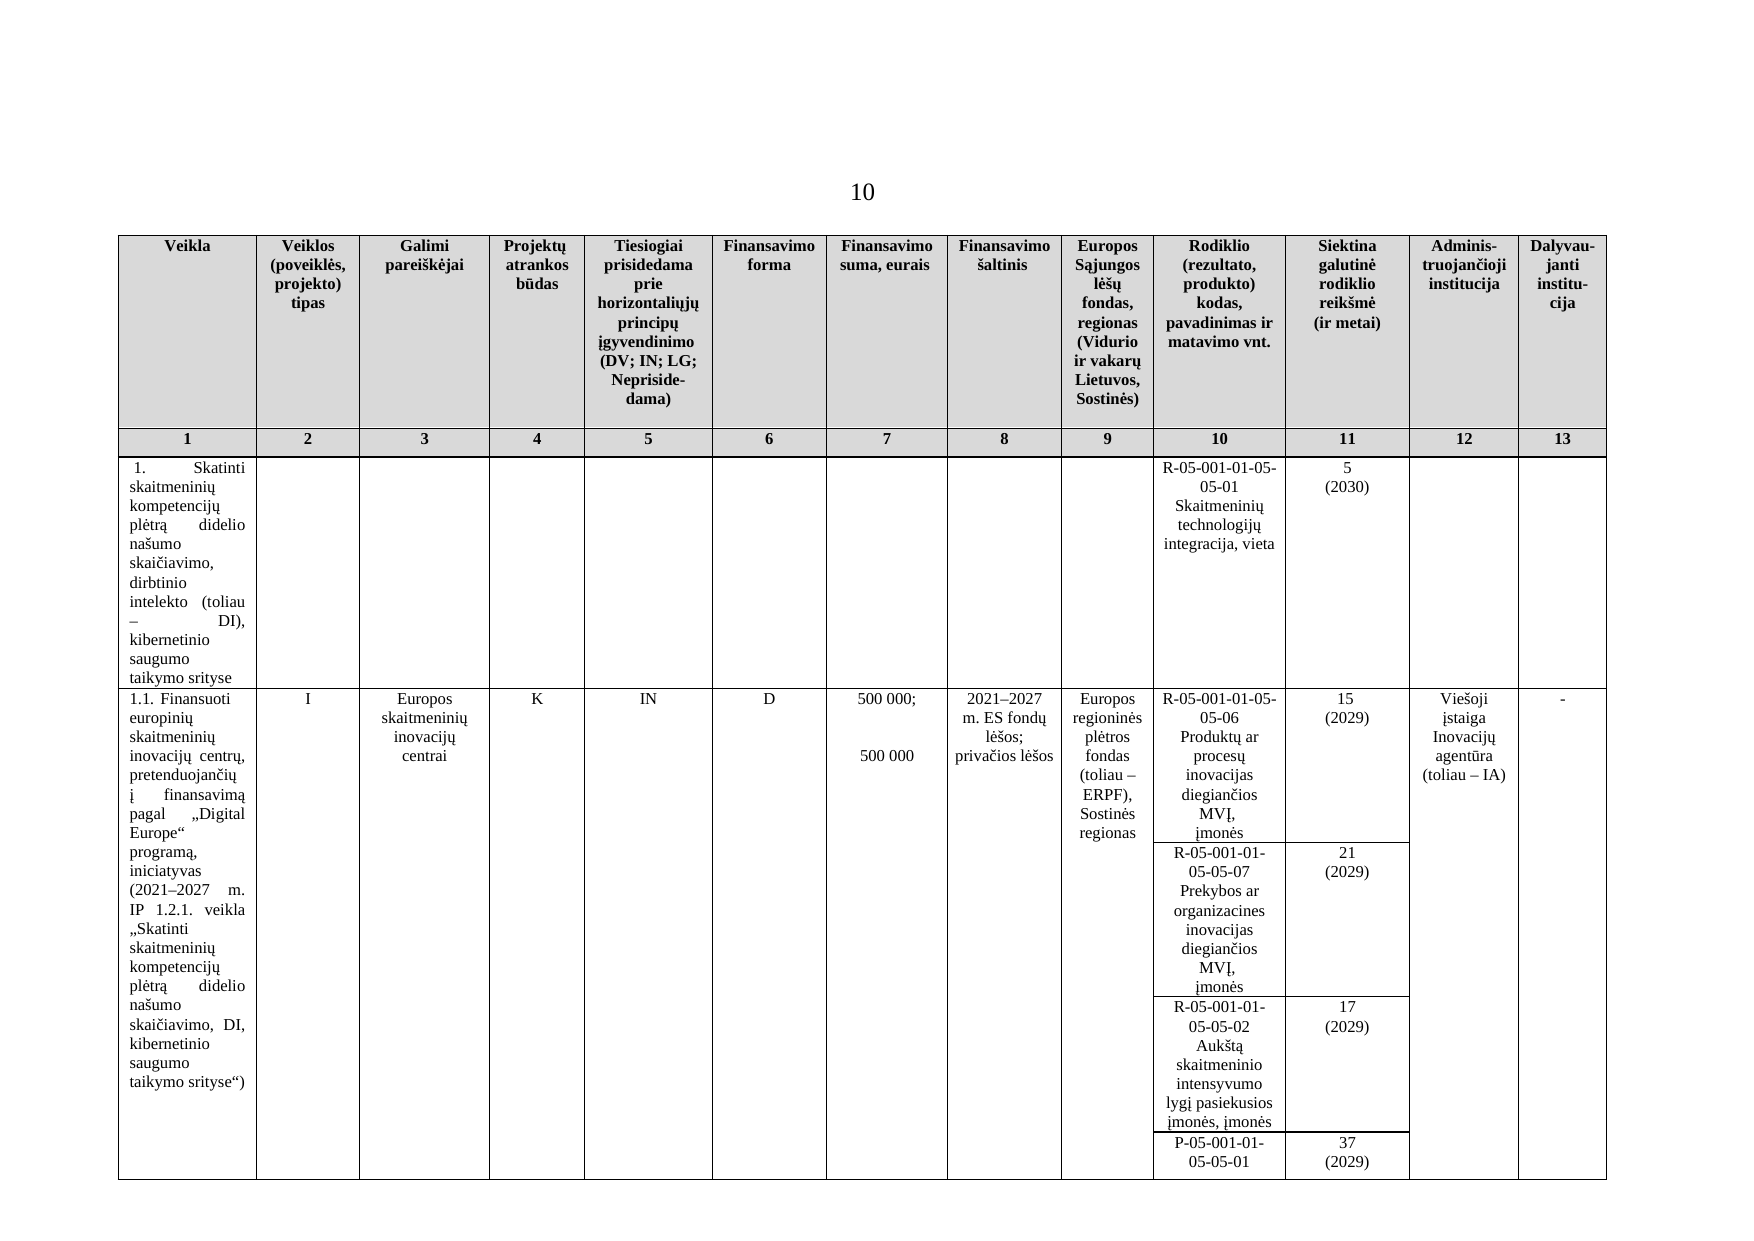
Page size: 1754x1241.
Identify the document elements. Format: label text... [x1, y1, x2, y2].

table_cell 7 [827, 429, 947, 456]
table_cell K [490, 689, 584, 1179]
table_cell 15 (2029) [1286, 689, 1409, 842]
table_header Adminis-truojančioji institucija [1410, 236, 1518, 427]
table_cell 2 [257, 429, 359, 456]
table_cell [1062, 458, 1153, 687]
table_cell 10 [1154, 429, 1285, 456]
table_cell 9 [1062, 429, 1153, 456]
table_cell P-05-001-01-05-05-01 [1154, 1133, 1285, 1179]
table_cell [948, 458, 1061, 687]
table_header Veikla [119, 236, 256, 427]
table_header Galimi pareiškėjai [360, 236, 489, 427]
table_header Finansavimo šaltinis [948, 236, 1061, 427]
table_cell R-05-001-01-05-05-06 Produktų ar procesų inovacijas diegiančios MVĮ, įmonės [1154, 689, 1285, 842]
table_cell [713, 458, 826, 687]
table_cell 5 [585, 429, 712, 456]
table_cell [490, 458, 584, 687]
table_header Veiklos (poveiklės, projekto) tipas [257, 236, 359, 427]
table_cell 21 (2029) [1286, 843, 1409, 996]
table_cell R-05-001-01-05-05-01 Skaitmeninių technologijų integracija, vieta [1154, 458, 1285, 687]
table_header Europos Sąjungos lėšų fondas, regionas (Vidurio ir vakarų Lietuvos, Sostinės) [1062, 236, 1153, 427]
table_header Siektina galutinė rodiklio reikšmė (ir metai) [1286, 236, 1409, 427]
table_cell R-05-001-01-05-05-02 Aukštą skaitmeninio intensyvumo lygį pasiekusios įmonės, įmonės [1154, 997, 1285, 1131]
table_cell 2021–2027 m. ES fondų lėšos; privačios lėšos [948, 689, 1061, 1179]
table_cell [1410, 458, 1518, 687]
table_cell 13 [1519, 429, 1606, 456]
table_cell [827, 458, 947, 687]
table_header Finansavimo suma, eurais [827, 236, 947, 427]
table_header Tiesiogiai prisidedama prie horizontaliųjų principų įgyvendinimo (DV; IN; LG; Nepriside-dama) [585, 236, 712, 427]
table_cell [1519, 458, 1606, 687]
table_cell IN [585, 689, 712, 1179]
table_cell 11 [1286, 429, 1409, 456]
table_cell Europos regioninės plėtros fondas (toliau – ERPF), Sostinės regionas [1062, 689, 1153, 1179]
table_cell - [1519, 689, 1606, 1179]
table_cell 5 (2030) [1286, 458, 1409, 687]
table_cell 17 (2029) [1286, 997, 1409, 1131]
table_cell [585, 458, 712, 687]
table_cell 500 000; 500 000 [827, 689, 947, 1179]
table_header Finansavimo forma [713, 236, 826, 427]
table_cell [360, 458, 489, 687]
table_cell I [257, 689, 359, 1179]
table_cell 6 [713, 429, 826, 456]
table_cell 4 [490, 429, 584, 456]
table_header Projektų atrankos būdas [490, 236, 584, 427]
table_header Rodiklio (rezultato, produkto) kodas, pavadinimas ir matavimo vnt. [1154, 236, 1285, 427]
table_cell 1.1. Finansuoti europinių skaitmeninių inovacijų centrų, pretenduojančių į finansavimą pagal „Digital Europe“ programą, iniciatyvas (2021–2027 m. IP 1.2.1. veikla „Skatinti skaitmeninių kompetencijų plėtrą didelio našumo skaičiavimo, DI, kibernetinio saugumo taikymo srityse“) [119, 689, 256, 1179]
table_cell 12 [1410, 429, 1518, 456]
table_cell 3 [360, 429, 489, 456]
table_cell D [713, 689, 826, 1179]
table_cell [257, 458, 359, 687]
table_cell 37 (2029) [1286, 1133, 1409, 1179]
table_cell 1. Skatinti skaitmeninių kompetencijų plėtrą didelio našumo skaičiavimo, dirbtinio intelekto (toliau – DI), kibernetinio saugumo taikymo srityse [119, 458, 256, 687]
table_header Dalyvau-janti institu-cija [1519, 236, 1606, 427]
table_cell R-05-001-01-05-05-07 Prekybos ar organizacines inovacijas diegiančios MVĮ, įmonės [1154, 843, 1285, 996]
table_cell Viešoji įstaiga Inovacijų agentūra (toliau – IA) [1410, 689, 1518, 1179]
table_cell 8 [948, 429, 1061, 456]
table_cell 1 [119, 429, 256, 456]
table_cell Europos skaitmeninių inovacijų centrai [360, 689, 489, 1179]
